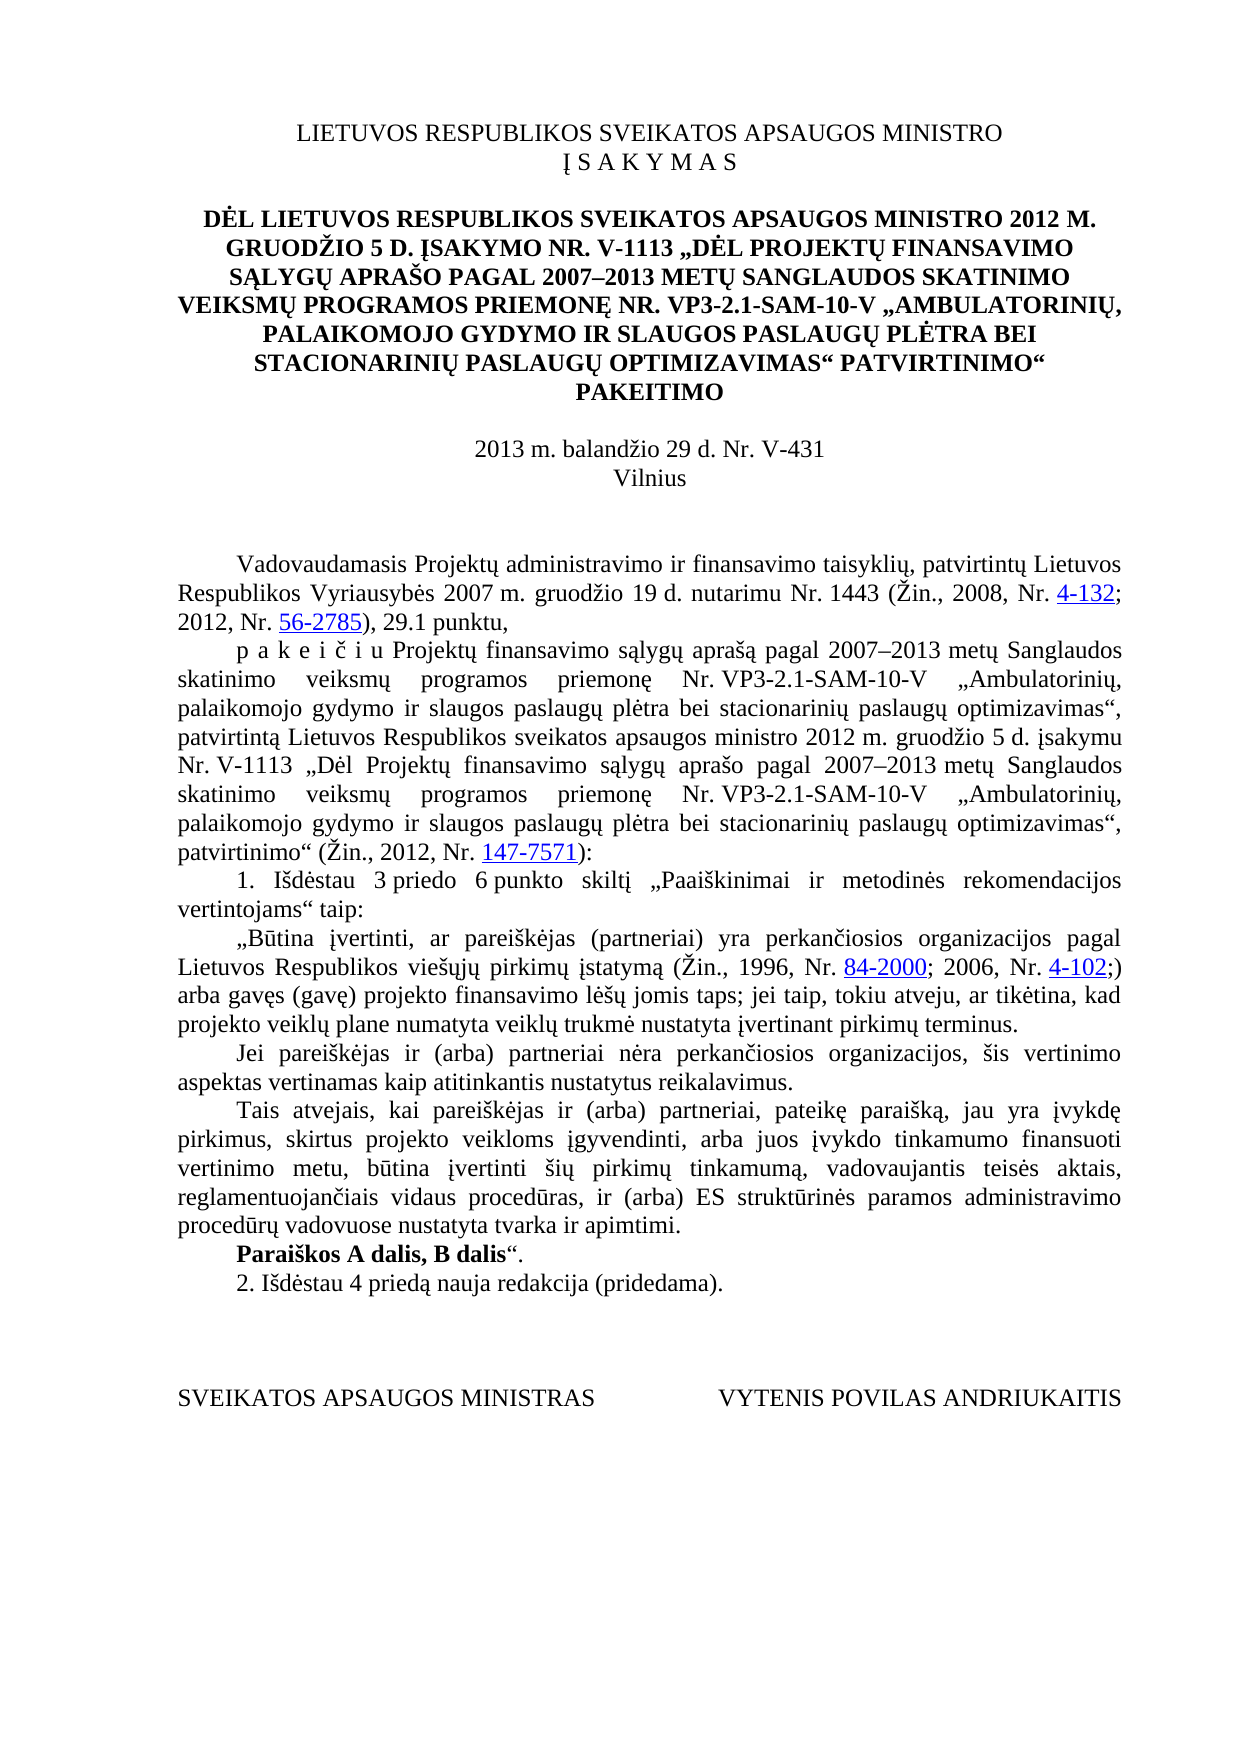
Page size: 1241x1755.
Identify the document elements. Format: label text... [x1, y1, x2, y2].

text Paraiškos A dalis, B dalis“. [177, 1239, 1122, 1268]
text „Būtina įvertinti, ar pareiškėjas (partneriai) yra perkančiosios organizacijos pagal Lietuvos Respublikos viešųjų pirkimų įstatymą (Žin., 1996, Nr. 84-2000; 2006, Nr. 4-102;) arba gavęs (gavę) projekto finansavimo lėšų jomis taps; jei taip, tokiu atveju, ar tikėtina, kad projekto veiklų plane numatyta veiklų trukmė nustatyta įvertinant pirkimų terminus. [177, 923, 1122, 1038]
text Vadovaudamasis Projektų administravimo ir finansavimo taisyklių, patvirtintų Lietuvos Respublikos Vyriausybės 2007 m. gruodžio 19 d. nutarimu Nr. 1443 (Žin., 2008, Nr. 4-132; 2012, Nr. 56-2785), 29.1 punktu, [177, 549, 1122, 636]
text 2013 m. balandžio 29 d. Nr. V-431 [177, 434, 1122, 463]
text LIETUVOS RESPUBLIKOS SVEIKATOS APSAUGOS MINISTRO [177, 118, 1122, 147]
text SVEIKATOS APSAUGOS MINISTRAS VYTENIS POVILAS ANDRIUKAITIS [177, 1383, 1122, 1412]
text DĖL LIETUVOS RESPUBLIKOS SVEIKATOS APSAUGOS MINISTRO 2012 M. GRUODŽIO 5 D. ĮSAKYMO Nr. V-1113 „DĖL PROJEKTŲ FINANSAVIMO SĄLYGŲ APRAŠO PAGAL 2007–2013 METŲ SANGLAUDOS SKATINIMO VEIKSMŲ PROGRAMOS PRIEMONĘ Nr. VP3-2.1-SAM-10-v „AMBULATORINIŲ, PALAIKOMOJO GYDYMO IR SLAUGOS PASLAUGŲ PLĖTRA BEI STACIONARINIŲ PASLAUGŲ OPTIMIZAVIMAS“ PATVIRTINIMO“ PAKEITIMO [177, 204, 1122, 406]
text p a k e i č i u Projektų finansavimo sąlygų aprašą pagal 2007–2013 metų Sanglaudos skatinimo veiksmų programos priemonę Nr. VP3-2.1-SAM-10-V „Ambulatorinių, palaikomojo gydymo ir slaugos paslaugų plėtra bei stacionarinių paslaugų optimizavimas“, patvirtintą Lietuvos Respublikos sveikatos apsaugos ministro 2012 m. gruodžio 5 d. įsakymu Nr. V-1113 „Dėl Projektų finansavimo sąlygų aprašo pagal 2007–2013 metų Sanglaudos skatinimo veiksmų programos priemonę Nr. VP3-2.1-SAM-10-V „Ambulatorinių, palaikomojo gydymo ir slaugos paslaugų plėtra bei stacionarinių paslaugų optimizavimas“, patvirtinimo“ (Žin., 2012, Nr. 147-7571): [177, 636, 1122, 866]
text 2. Išdėstau 4 priedą nauja redakcija (pridedama). [177, 1268, 1122, 1297]
text Vilnius [177, 463, 1122, 492]
text Į S A K Y M A S [177, 147, 1122, 176]
text Tais atvejais, kai pareiškėjas ir (arba) partneriai, pateikę paraišką, jau yra įvykdę pirkimus, skirtus projekto veikloms įgyvendinti, arba juos įvykdo tinkamumo finansuoti vertinimo metu, būtina įvertinti šių pirkimų tinkamumą, vadovaujantis teisės aktais, reglamentuojančiais vidaus procedūras, ir (arba) ES struktūrinės paramos administravimo procedūrų vadovuose nustatyta tvarka ir apimtimi. [177, 1096, 1122, 1239]
text Jei pareiškėjas ir (arba) partneriai nėra perkančiosios organizacijos, šis vertinimo aspektas vertinamas kaip atitinkantis nustatytus reikalavimus. [177, 1038, 1122, 1096]
text 1. Išdėstau 3 priedo 6 punkto skiltį „Paaiškinimai ir metodinės rekomendacijos vertintojams“ taip: [177, 866, 1122, 923]
